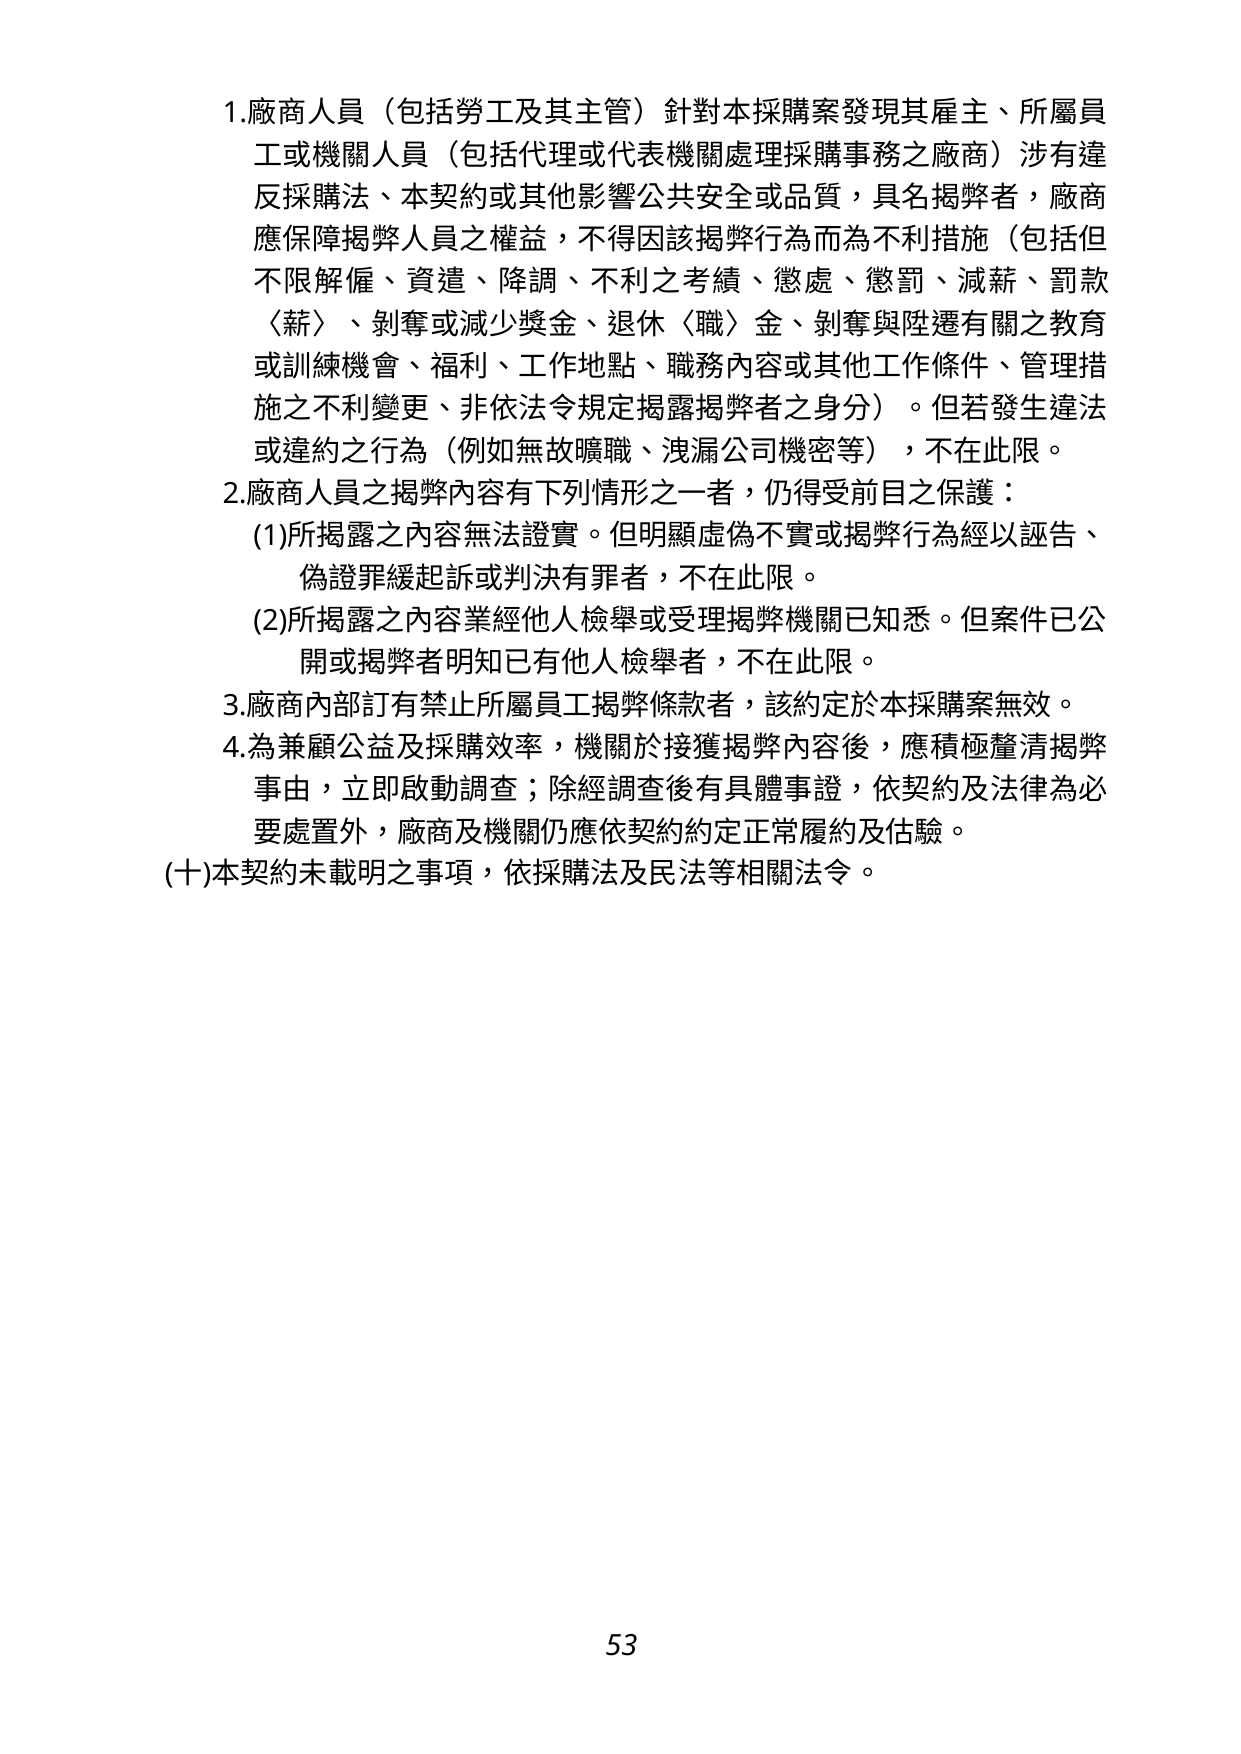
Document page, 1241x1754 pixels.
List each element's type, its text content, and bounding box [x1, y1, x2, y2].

text (十)本契約未載明之事項，依採購法及民法等相關法令。 [164, 851, 1109, 892]
text (1)所揭露之內容無法證實。但明顯虛偽不實或揭弊行為經以誣告、偽證罪緩起訴或判決有罪者，不在此限。 [253, 512, 1109, 596]
text 1.廠商人員（包括勞工及其主管）針對本採購案發現其雇主、所屬員工或機關人員（包括代理或代表機關處理採購事務之廠商）涉有違反採購法、本契約或其他影響公共安全或品質，具名揭弊者，廠商應保障揭弊人員之權益，不得因該揭弊行為而為不利措施（包括但不限解僱、資遣、降調、不利之考績、懲處、懲罰、減薪、罰款〈薪〉、剝奪或減少獎金、退休〈職〉金、剝奪與陞遷有關之教育或訓練機會、福利、工作地點、職務內容或其他工作條件、管理措施之不利變更、非依法令規定揭露揭弊者之身分）。但若發生違法或違約之行為（例如無故曠職、洩漏公司機密等），不在此限。 [222, 89, 1109, 469]
text 4.為兼顧公益及採購效率，機關於接獲揭弊內容後，應積極釐清揭弊事由，立即啟動調查；除經調查後有具體事證，依契約及法律為必要處置外，廠商及機關仍應依契約約定正常履約及估驗。 [222, 723, 1109, 851]
text (2)所揭露之內容業經他人檢舉或受理揭弊機關已知悉。但案件已公開或揭弊者明知已有他人檢舉者，不在此限。 [253, 596, 1109, 681]
text 3.廠商內部訂有禁止所屬員工揭弊條款者，該約定於本採購案無效。 [222, 681, 1109, 723]
text 2.廠商人員之揭弊內容有下列情形之一者，仍得受前目之保護： [222, 469, 1109, 512]
